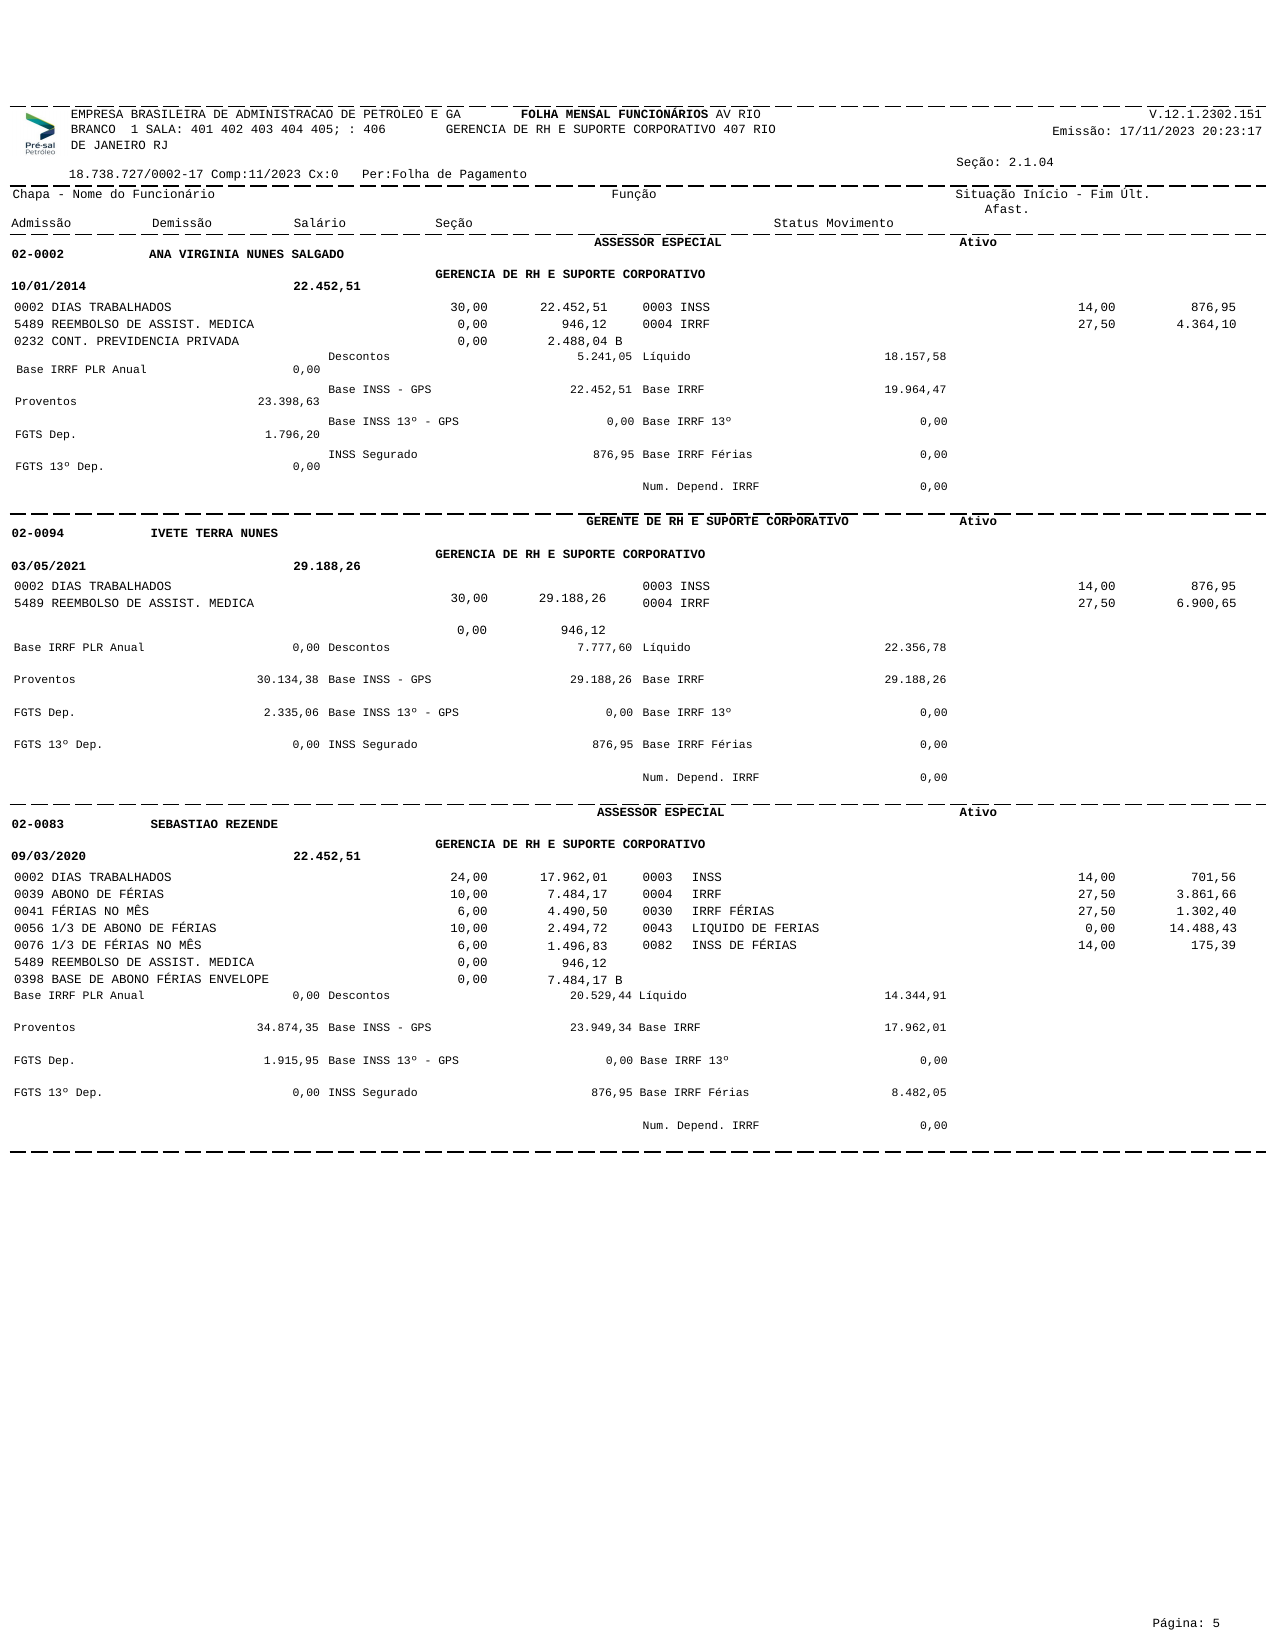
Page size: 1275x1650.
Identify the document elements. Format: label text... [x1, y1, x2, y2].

table_cell 19.964,47 [884, 383, 957, 415]
table_cell [957, 1086, 1078, 1119]
table_cell [1078, 1086, 1169, 1119]
table_cell [10, 480, 328, 513]
table_cell [1169, 739, 1266, 771]
table_cell Base IRRF PLR Anual 0,00 [10, 350, 328, 383]
table_cell 0003 INSS 0004 IRRF [643, 300, 884, 350]
table_cell [884, 804, 957, 837]
table_cell [884, 870, 957, 989]
table_cell 876,95 [540, 448, 642, 480]
table_cell 23.949,34 Base IRRF [570, 1021, 884, 1054]
table_cell [1169, 838, 1266, 870]
table_cell Base IRRF Férias [643, 739, 884, 771]
table_cell 14,00 27,50 27,50 0,00 14,00 [1078, 870, 1169, 989]
table_cell [1169, 383, 1266, 415]
table_cell Proventos 23.398,63 [10, 383, 328, 415]
table_cell Base IRRF 13º [643, 706, 884, 738]
table_cell [1169, 1054, 1266, 1086]
table_cell [957, 1054, 1078, 1086]
table_header V.12.1.2302.151 Emissão: 17/11/2023 20:23:17 Seção: 2.1.04 [957, 106, 1266, 185]
table_cell Ativo [957, 513, 1078, 547]
table_cell 03/05/2021 29.188,26 [10, 547, 435, 579]
table_cell [1078, 838, 1169, 870]
table_cell 22.452,51 946,12 2.488,04 B [540, 300, 642, 350]
table_cell 701,56 3.861,66 1.302,40 14.488,43 175,39 [1169, 870, 1266, 989]
table_cell 0,00 [884, 706, 957, 738]
table_cell [957, 579, 1078, 641]
table_cell GERENCIA DE RH E SUPORTE CORPORATIVO [435, 838, 884, 870]
table_cell [1169, 415, 1266, 448]
table_cell [1169, 268, 1266, 300]
table_cell [957, 415, 1078, 448]
table_cell 0,00 [884, 415, 957, 448]
table_cell [540, 480, 642, 513]
table_cell 0002 DIAS TRABALHADOS 5489 REEMBOLSO DE ASSIST. MEDICA [10, 579, 450, 641]
table_cell [328, 300, 450, 350]
table_cell 1.915,95 [257, 1054, 328, 1086]
table_cell [884, 268, 957, 300]
table_cell [1078, 350, 1169, 383]
table_cell [1078, 547, 1169, 579]
table_cell [1169, 1086, 1266, 1119]
table_cell Função Seção Status Movimento [435, 185, 957, 234]
table_cell [957, 706, 1078, 738]
table_cell 0002 DIAS TRABALHADOS 5489 REEMBOLSO DE ASSIST. MEDICA 0232 CONT. PREVIDENCIA PRIVADA [10, 300, 328, 350]
table_cell [1169, 771, 1266, 803]
table_cell 02-0094 IVETE TERRA NUNES [10, 513, 328, 547]
table_cell [1078, 641, 1169, 673]
table_cell 34.874,35 [257, 1021, 328, 1054]
table_cell 14,00 27,50 [1078, 579, 1169, 641]
table_cell [1078, 739, 1169, 771]
table_cell 0003 0004 0030 0043 0082 [643, 870, 692, 989]
table_cell FGTS 13º Dep. 0,00 [10, 448, 328, 480]
table_cell 5.241,05 [540, 350, 642, 383]
table_cell [1169, 989, 1266, 1021]
table_cell 0002 DIAS TRABALHADOS 0039 ABONO DE FÉRIAS 0041 FÉRIAS NO MÊS 0056 1/3 DE ABONO DE FÉRIAS 0076 1/3 DE FÉRIAS NO MÊS 5489 REEMBOLSO DE ASSIST. MEDICA 0398 BASE DE ABONO FÉRIAS ENVELOPE [10, 870, 328, 989]
table_cell [1169, 448, 1266, 480]
table_cell [1169, 674, 1266, 706]
table_cell 22.452,51 [540, 383, 642, 415]
table_cell [1078, 1054, 1169, 1086]
table_cell 0,00 [884, 480, 957, 513]
table_cell 8.482,05 [884, 1086, 957, 1119]
table_cell 876,95 4.364,10 [1169, 300, 1266, 350]
table_cell FGTS Dep. 1.796,20 [10, 415, 328, 448]
table_cell Num. Depend. IRRF [643, 771, 884, 803]
table_cell Base INSS 13º - GPS [328, 415, 540, 448]
table_cell 876,95 6.900,65 [1169, 579, 1266, 641]
table_cell [450, 989, 540, 1021]
table_cell 22.356,78 [884, 641, 957, 673]
table_cell [1078, 513, 1169, 547]
table_cell [1169, 513, 1266, 547]
table_cell GERENCIA DE RH E SUPORTE CORPORATIVO [435, 547, 884, 579]
table_cell Base IRRF PLR Anual [10, 989, 292, 1021]
table_cell Descontos [328, 641, 570, 673]
table_cell 0,00 [884, 1054, 957, 1086]
table_cell INSS IRRF IRRF FÉRIAS LIQUIDO DE FERIAS INSS DE FÉRIAS [692, 870, 884, 989]
table_cell Líquido [643, 350, 884, 383]
table_cell Chapa - Nome do Funcionário Admissão Demissão Salário [10, 185, 435, 234]
table_cell Base IRRF Férias [643, 448, 884, 480]
table_cell 2.335,06 [257, 706, 328, 738]
table_cell [957, 480, 1078, 513]
table_cell 876,95 [570, 739, 642, 771]
table_cell [1078, 989, 1169, 1021]
table_cell [957, 771, 1078, 803]
table_cell [1169, 804, 1266, 837]
table_cell [1078, 1021, 1169, 1054]
table_cell Num. Depend. IRRF [570, 1119, 884, 1151]
table_cell [1078, 268, 1169, 300]
table_cell [328, 480, 540, 513]
table_cell [1078, 448, 1169, 480]
table_cell [957, 300, 1078, 350]
table_cell [1169, 547, 1266, 579]
table_cell 0,00 [540, 415, 642, 448]
table_cell [1169, 1021, 1266, 1054]
table_cell [1169, 350, 1266, 383]
table_cell [957, 1119, 1078, 1151]
table_cell [1078, 383, 1169, 415]
table_cell Base IRRF [643, 383, 884, 415]
table_cell 876,95 Base IRRF Férias [570, 1086, 884, 1119]
table_cell [957, 838, 1078, 870]
table_cell Base IRRF 13º [643, 415, 884, 448]
table_cell [957, 350, 1078, 383]
table_cell [884, 513, 957, 547]
table_cell 29.188,26 [884, 674, 957, 706]
table_cell 30,00 29.188,26 0,00 946,12 [450, 579, 642, 641]
table_cell [957, 383, 1078, 415]
table_cell [1078, 1119, 1169, 1151]
table_cell [450, 350, 540, 383]
table_cell [1078, 706, 1169, 738]
table_cell 29.188,26 [570, 674, 642, 706]
table_header EMPRESA BRASILEIRA DE ADMINISTRACAO DE PETROLEO E GA FOLHA MENSAL FUNCIONÁRIOS AV RIO BRANCO 1 SALA: 401 402 403 404 405; : 406 GERENCIA DE RH E SUPORTE CORPORATIVO 407 RIO DE JANEIRO RJ 18.738.727/0002-17 Comp:11/2023 Cx:0 Per:Folha de Pagamento [10, 106, 957, 185]
table_cell [1169, 706, 1266, 738]
table_cell 0003 INSS 0004 IRRF [643, 579, 884, 641]
table_cell Base IRRF [643, 674, 884, 706]
table_cell Base INSS - GPS [328, 383, 540, 415]
table_cell [884, 234, 957, 268]
table_cell INSS Segurado [328, 739, 570, 771]
table_cell [1078, 804, 1169, 837]
table_cell [957, 674, 1078, 706]
table_cell Base INSS - GPS [328, 674, 570, 706]
table_cell [1169, 480, 1266, 513]
table_cell 10/01/2014 22.452,51 [10, 268, 435, 300]
table_cell [257, 1119, 328, 1151]
table_cell Ativo [957, 234, 1078, 268]
table_cell Base INSS - GPS [328, 1021, 570, 1054]
table_cell 0,00 [257, 739, 328, 771]
table_cell 0,00 [884, 448, 957, 480]
table_cell 17.962,01 7.484,17 4.490,50 2.494,72 1.496,83 946,12 7.484,17 B [540, 870, 642, 989]
table_cell 7.777,60 [570, 641, 642, 673]
table_cell Descontos [328, 989, 450, 1021]
table_cell [957, 448, 1078, 480]
table_cell 17.962,01 [884, 1021, 957, 1054]
table_cell [957, 268, 1078, 300]
table_cell [1169, 1119, 1266, 1151]
table_cell [10, 1119, 257, 1151]
table_cell [957, 739, 1078, 771]
table_cell 0,00 [884, 739, 957, 771]
table_cell GERENCIA DE RH E SUPORTE CORPORATIVO [435, 268, 884, 300]
table_cell [10, 771, 642, 803]
table_cell Proventos [10, 1021, 257, 1054]
table_cell 24,00 10,00 6,00 10,00 6,00 0,00 0,00 [450, 870, 540, 989]
table_cell [1078, 771, 1169, 803]
table_cell [957, 1021, 1078, 1054]
table_cell [884, 547, 957, 579]
table_cell 30,00 0,00 0,00 [450, 300, 540, 350]
table_cell INSS Segurado [328, 448, 540, 480]
table_cell ASSESSOR ESPECIAL [597, 804, 884, 837]
table_cell 30.134,38 [257, 674, 328, 706]
table_cell Líquido [643, 641, 884, 673]
table_cell [328, 1119, 570, 1151]
table_cell Descontos [328, 350, 450, 383]
table_cell [328, 870, 450, 989]
table_cell FGTS 13º Dep. [10, 739, 257, 771]
table_cell [957, 641, 1078, 673]
table_cell [957, 547, 1078, 579]
table_cell Num. Depend. IRRF [643, 480, 884, 513]
table_cell 20.529,44 Líquido [540, 989, 884, 1021]
table_cell [1078, 480, 1169, 513]
table_cell 09/03/2020 22.452,51 [10, 838, 435, 870]
table_cell 14.344,91 [884, 989, 957, 1021]
table_cell [1078, 415, 1169, 448]
table_cell Ativo [957, 804, 1078, 837]
table_cell 0,00 [257, 1086, 328, 1119]
table_cell 0,00 Base IRRF 13º [570, 1054, 884, 1086]
table_cell [884, 300, 957, 350]
table_cell Situação Início - Fim Últ. Afast. [957, 185, 1169, 234]
table_cell [884, 838, 957, 870]
table_cell [884, 579, 957, 641]
table_cell Proventos [10, 674, 257, 706]
table_cell 0,00 [884, 771, 957, 803]
table_cell 02-0002 ANA VIRGINIA NUNES SALGADO [10, 234, 435, 268]
table_cell [957, 870, 1078, 989]
table_cell ASSESSOR ESPECIAL [435, 234, 884, 268]
table_cell [1078, 674, 1169, 706]
table_cell Base INSS 13º - GPS [328, 1054, 570, 1086]
table_cell 18.157,58 [884, 350, 957, 383]
table_cell 0,00 [570, 706, 642, 738]
table_cell Base IRRF PLR Anual [10, 641, 257, 673]
table_cell 02-0083 SEBASTIAO REZENDE [10, 804, 597, 837]
table_cell [1169, 234, 1266, 268]
table_cell 14,00 27,50 [1078, 300, 1169, 350]
table_cell 0,00 [257, 641, 328, 673]
table_cell INSS Segurado [328, 1086, 570, 1119]
table_cell [957, 989, 1078, 1021]
table_cell FGTS Dep. [10, 1054, 257, 1086]
table_cell FGTS Dep. [10, 706, 257, 738]
table_cell 0,00 [292, 989, 328, 1021]
table_cell [1169, 641, 1266, 673]
table_cell GERENTE DE RH E SUPORTE CORPORATIVO [328, 513, 884, 547]
table_cell 0,00 [884, 1119, 957, 1151]
table_cell [1078, 234, 1169, 268]
table_cell Base INSS 13º - GPS [328, 706, 570, 738]
table_cell FGTS 13º Dep. [10, 1086, 257, 1119]
table_cell [1169, 185, 1266, 234]
